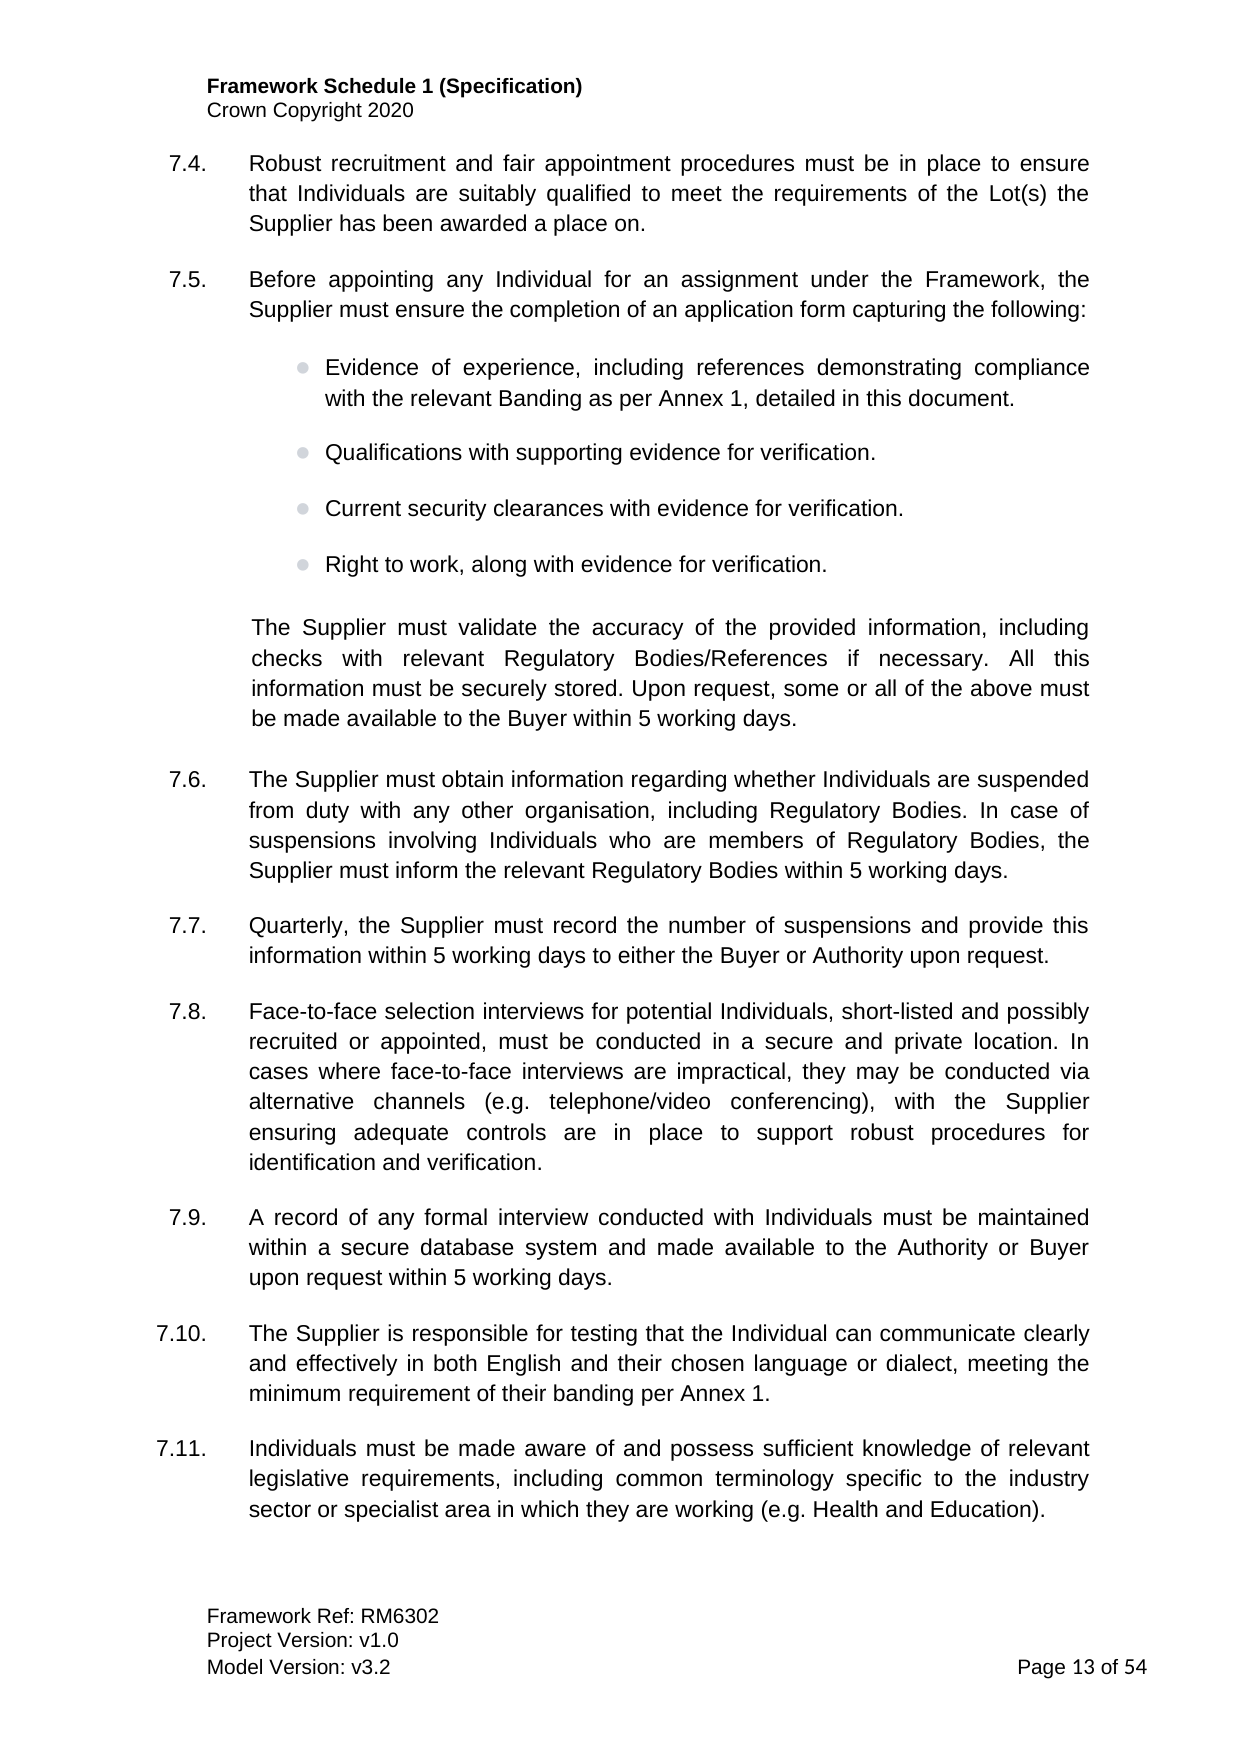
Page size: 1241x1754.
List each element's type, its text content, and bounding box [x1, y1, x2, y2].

list Right to work, along with evidence for verification. [295, 548, 1090, 579]
list Robust recruitment and fair appointment procedures must be in place to ensure that Individuals are suitably qualified to meet the requirements of the Lot(s) the Supplier has been awarded a place on. [207, 150, 1090, 237]
text The Supplier must validate the accuracy of the provided information, including checks with relevant Regulatory Bodies/References if necessary. All this information must be securely stored. Upon request, some or all of the above must be made available to the Buyer within 5 working days. [251, 614, 1090, 731]
list Before appointing any Individual for an assignment under the Framework, the Supplier must ensure the completion of an application form capturing the following: [207, 266, 1090, 322]
list The Supplier is responsible for testing that the Individual can communicate clearly and effectively in both English and their chosen language or dialect, meeting the minimum requirement of their banding per Annex 1. [207, 1319, 1090, 1406]
list Evidence of experience, including references demonstrating compliance with the relevant Banding as per Annex 1, detailed in this document. [295, 351, 1090, 412]
list Quarterly, the Supplier must record the number of suspensions and provide this information within 5 working days to either the Buyer or Authority upon request. [207, 912, 1090, 969]
list Qualifications with supporting evidence for verification. [295, 436, 1090, 467]
list Face-to-face selection interviews for potential Individuals, short-listed and possibly recruited or appointed, must be conducted in a secure and private location. In cases where face-to-face interviews are impractical, they may be conducted via alternative channels (e.g. telephone/video conferencing), with the Supplier ensuring adequate controls are in place to support robust procedures for identification and verification. [207, 998, 1090, 1175]
list A record of any formal interview conducted with Individuals must be maintained within a secure database system and made available to the Authority or Buyer upon request within 5 working days. [207, 1204, 1090, 1291]
list The Supplier must obtain information regarding whether Individuals are suspended from duty with any other organisation, including Regulatory Bodies. In case of suspensions involving Individuals who are members of Regulatory Bodies, the Supplier must inform the relevant Regulatory Bodies within 5 working days. [207, 766, 1090, 883]
list Individuals must be made aware of and possess sufficient knowledge of relevant legislative requirements, including common terminology specific to the industry sector or specialist area in which they are working (e.g. Health and Education). [207, 1435, 1090, 1522]
list Current security clearances with evidence for verification. [295, 492, 1090, 523]
